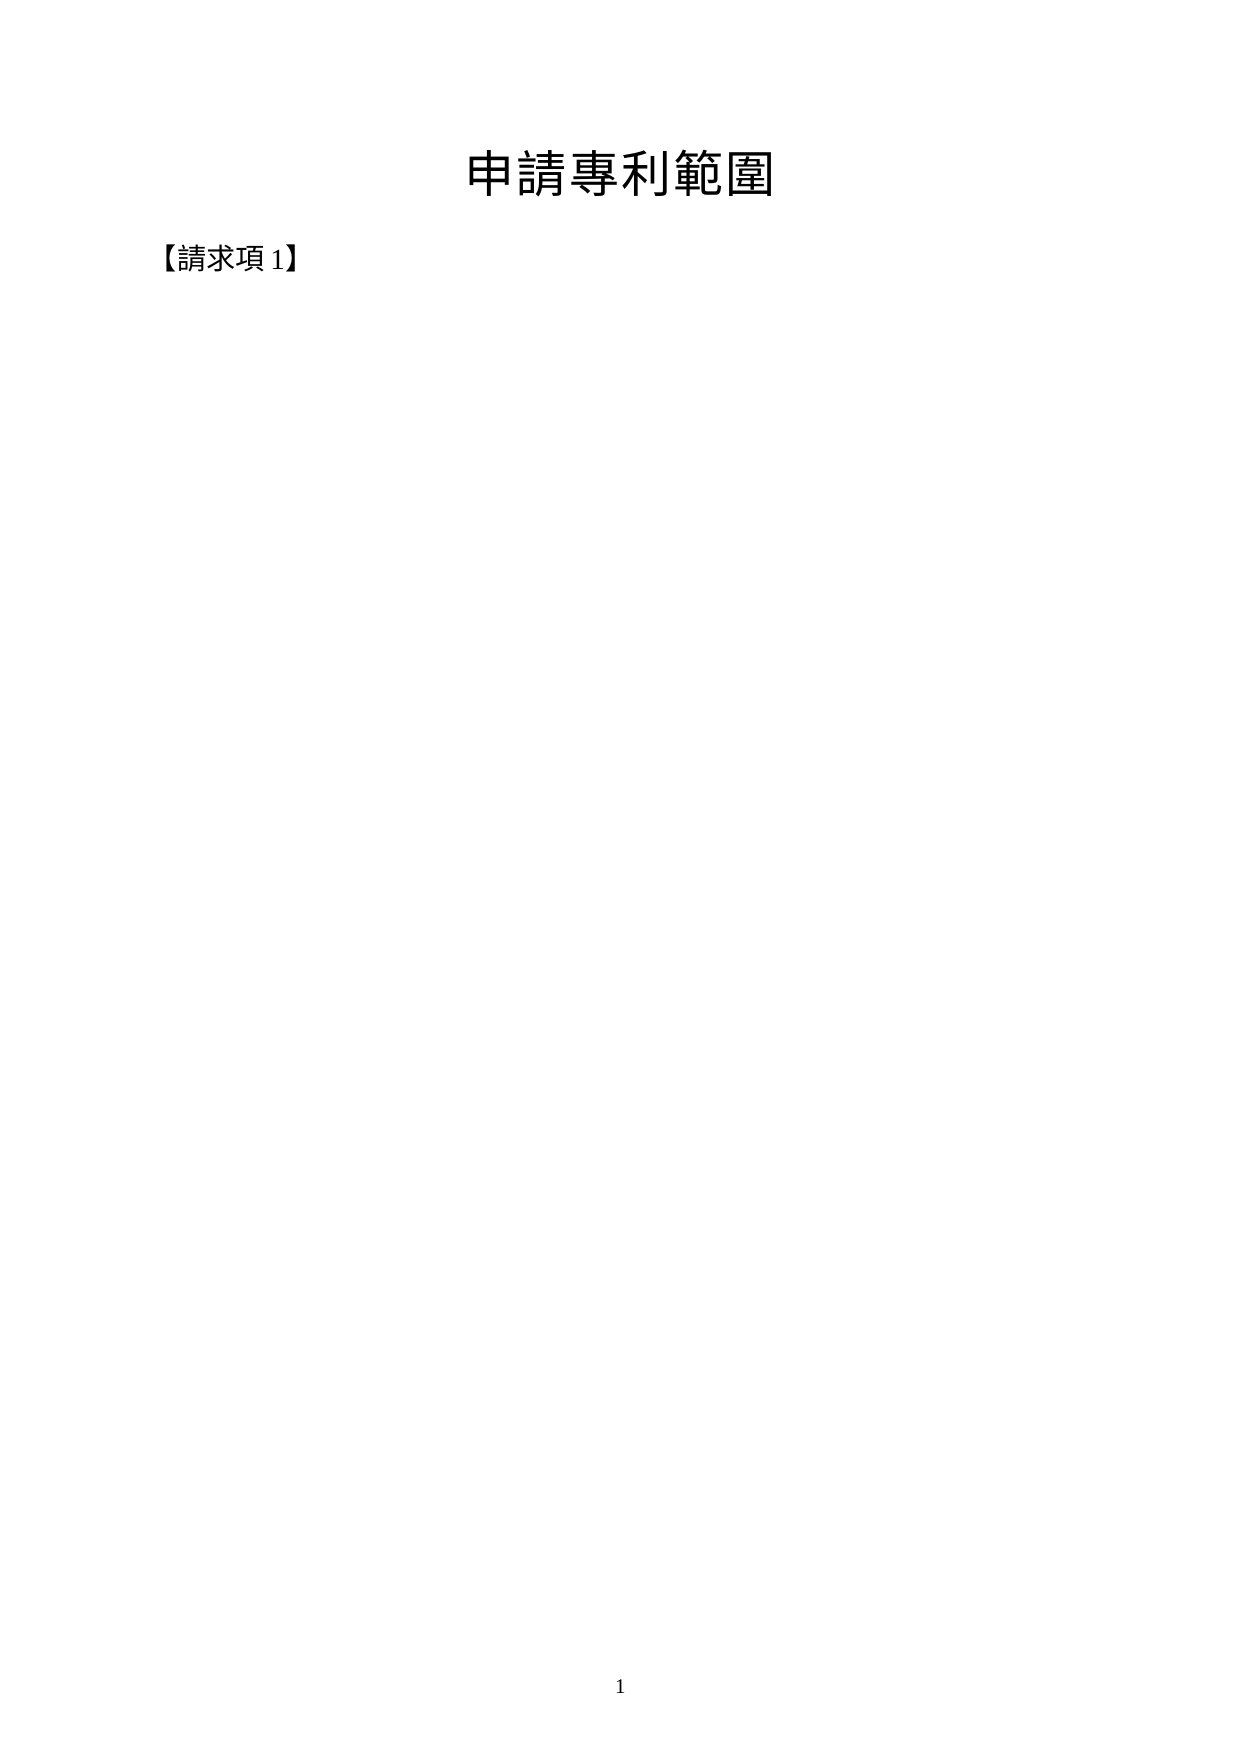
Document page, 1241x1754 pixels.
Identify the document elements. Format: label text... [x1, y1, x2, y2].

text 申請專利範圍 [148, 118, 1092, 222]
text 【請求項1】 [148, 222, 1092, 291]
